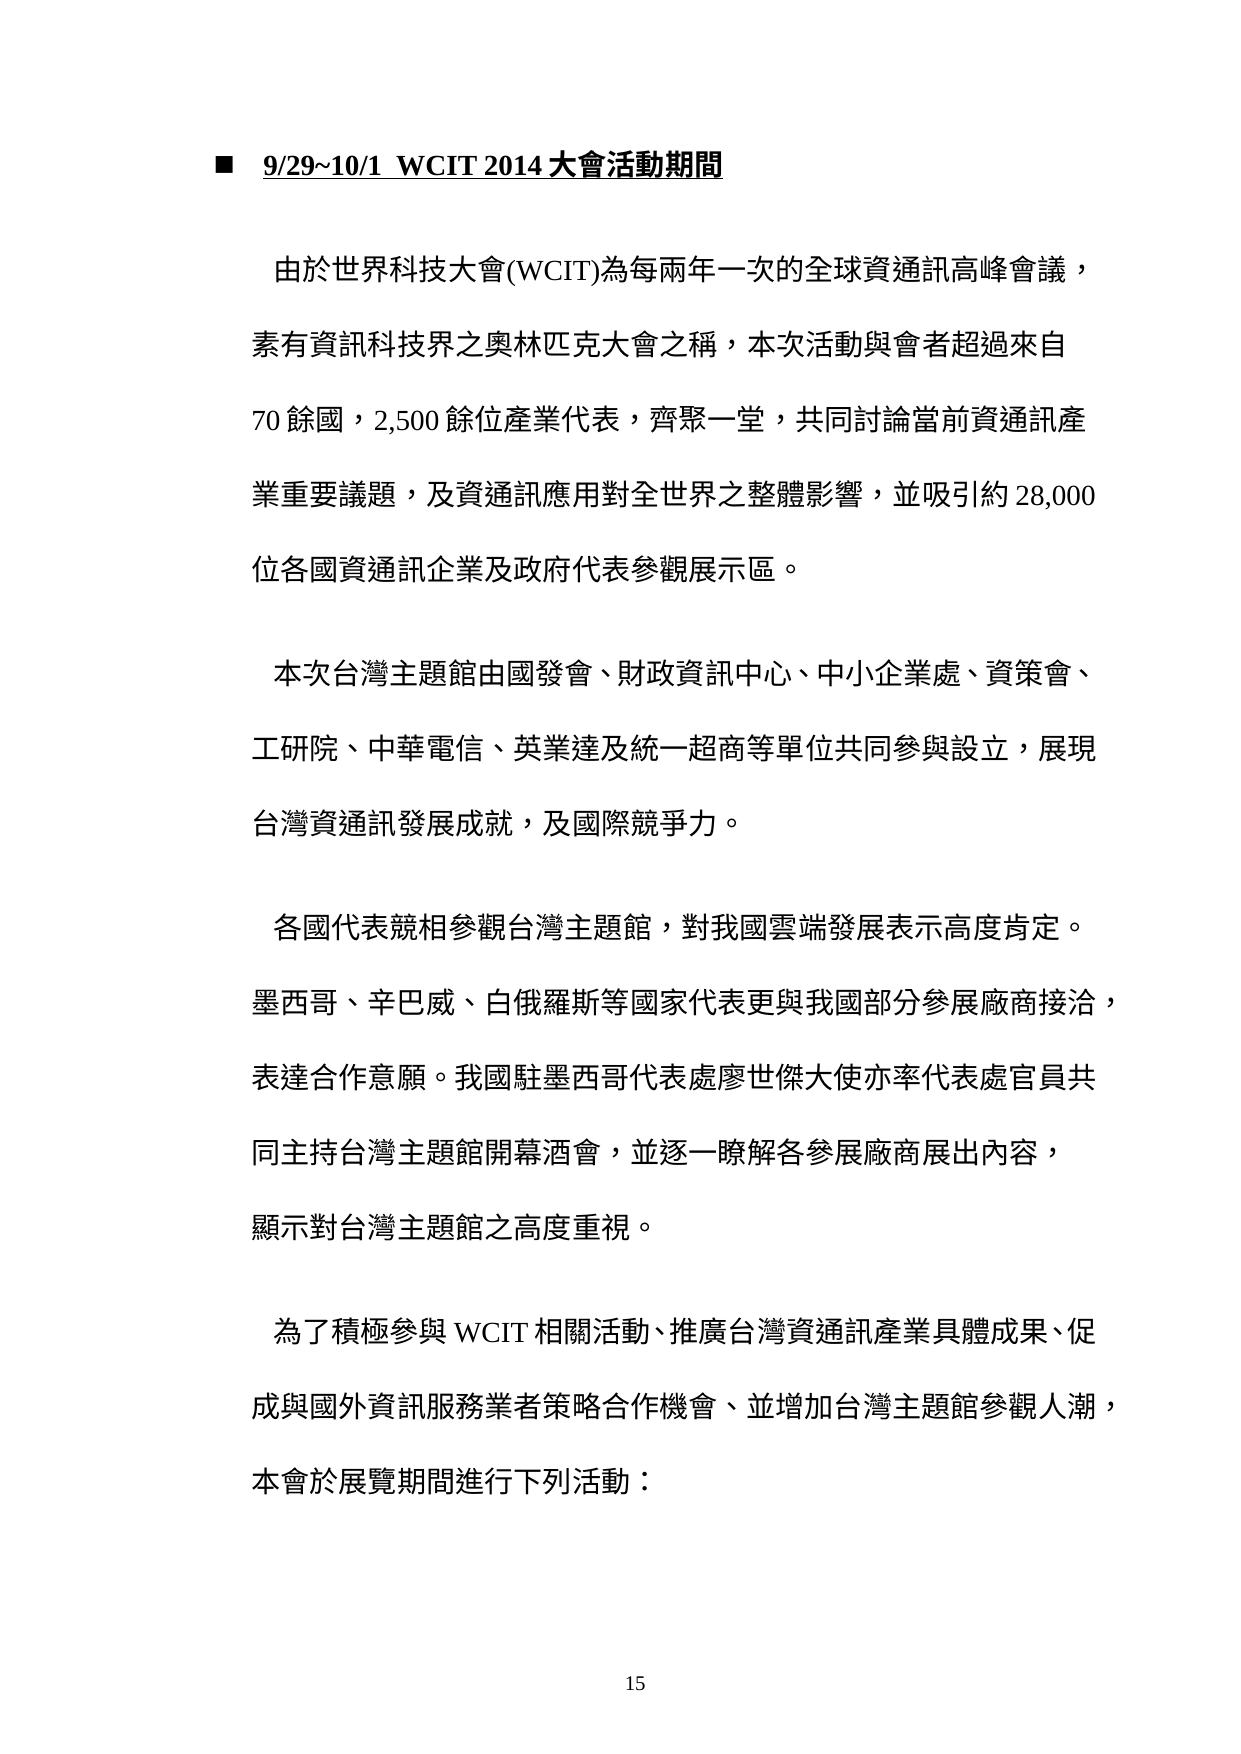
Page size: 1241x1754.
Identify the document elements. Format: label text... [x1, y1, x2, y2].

text 本次台灣主題館由國發會、財政資訊中心、中小企業處、資策會、工研院、中華電信、英業達及統一超商等單位共同參與設立，展現台灣資通訊發展成就，及國際競爭力。 [251, 634, 1096, 859]
text 各國代表競相參觀台灣主題館，對我國雲端發展表示高度肯定。墨西哥、辛巴威、白俄羅斯等國家代表更與我國部分參展廠商接洽，表達合作意願。我國駐墨西哥代表處廖世傑大使亦率代表處官員共同主持台灣主題館開幕酒會，並逐一瞭解各參展廠商展出內容，顯示對台灣主題館之高度重視。 [251, 888, 1096, 1263]
text 由於世界科技大會(WCIT)為每兩年一次的全球資通訊高峰會議，素有資訊科技界之奧林匹克大會之稱，本次活動與會者超過來自70餘國，2,500餘位產業代表，齊聚一堂，共同討論當前資通訊產業重要議題，及資通訊應用對全世界之整體影響，並吸引約28,000位各國資通訊企業及政府代表參觀展示區。 [251, 230, 1096, 605]
text 為了積極參與WCIT相關活動、推廣台灣資通訊產業具體成果、促成與國外資訊服務業者策略合作機會、並增加台灣主題館參觀人潮，本會於展覽期間進行下列活動： [251, 1292, 1096, 1517]
list 9/29~10/1 WCIT 2014大會活動期間 [213, 126, 1096, 201]
